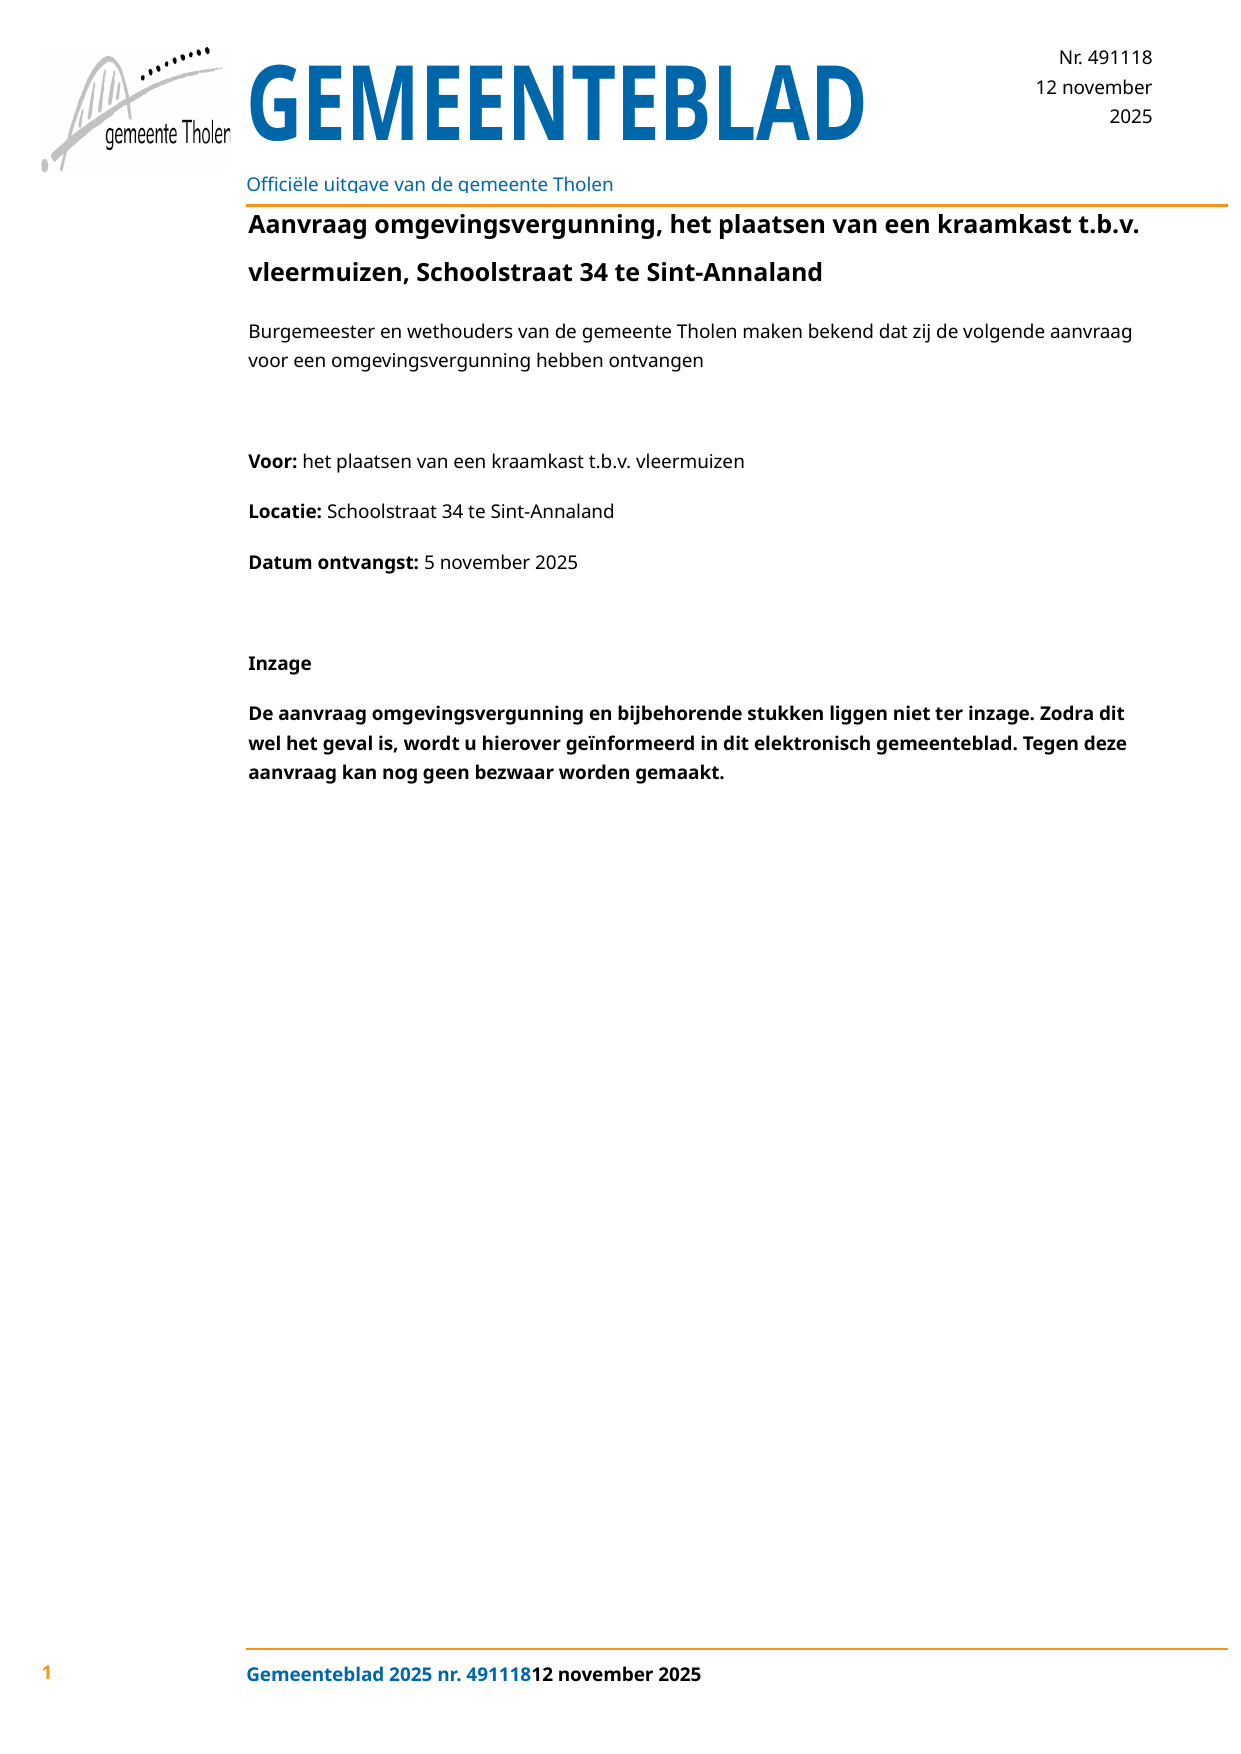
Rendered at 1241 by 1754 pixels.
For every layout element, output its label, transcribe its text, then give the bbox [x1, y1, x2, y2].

text Datum ontvangst: 5 november 2025 [248, 549, 1152, 575]
picture [41, 47, 231, 172]
text Aanvraag omgevingsvergunning, het plaatsen van een kraamkast t.b.v. vleermuizen, Schoolstraat 34 te Sint-Annaland [248, 207, 1152, 288]
text Voor: het plaatsen van een kraamkast t.b.v. vleermuizen [248, 448, 1152, 474]
text Locatie: Schoolstraat 34 te Sint-Annaland [248, 499, 1152, 524]
text Inzage [248, 650, 1152, 676]
text Burgemeester en wethouders van de gemeente Tholen maken bekend dat zij de volgende aanvraag voor een omgevingsvergunning hebben ontvangen [248, 318, 1152, 373]
text De aanvraag omgevingsvergunning en bijbehorende stukken liggen niet ter inzage. Zodra dit wel het geval is, wordt u hierover geïnformeerd in dit elektronisch gemeenteblad. Tegen deze aanvraag kan nog geen bezwaar worden gemaakt. [248, 700, 1152, 785]
